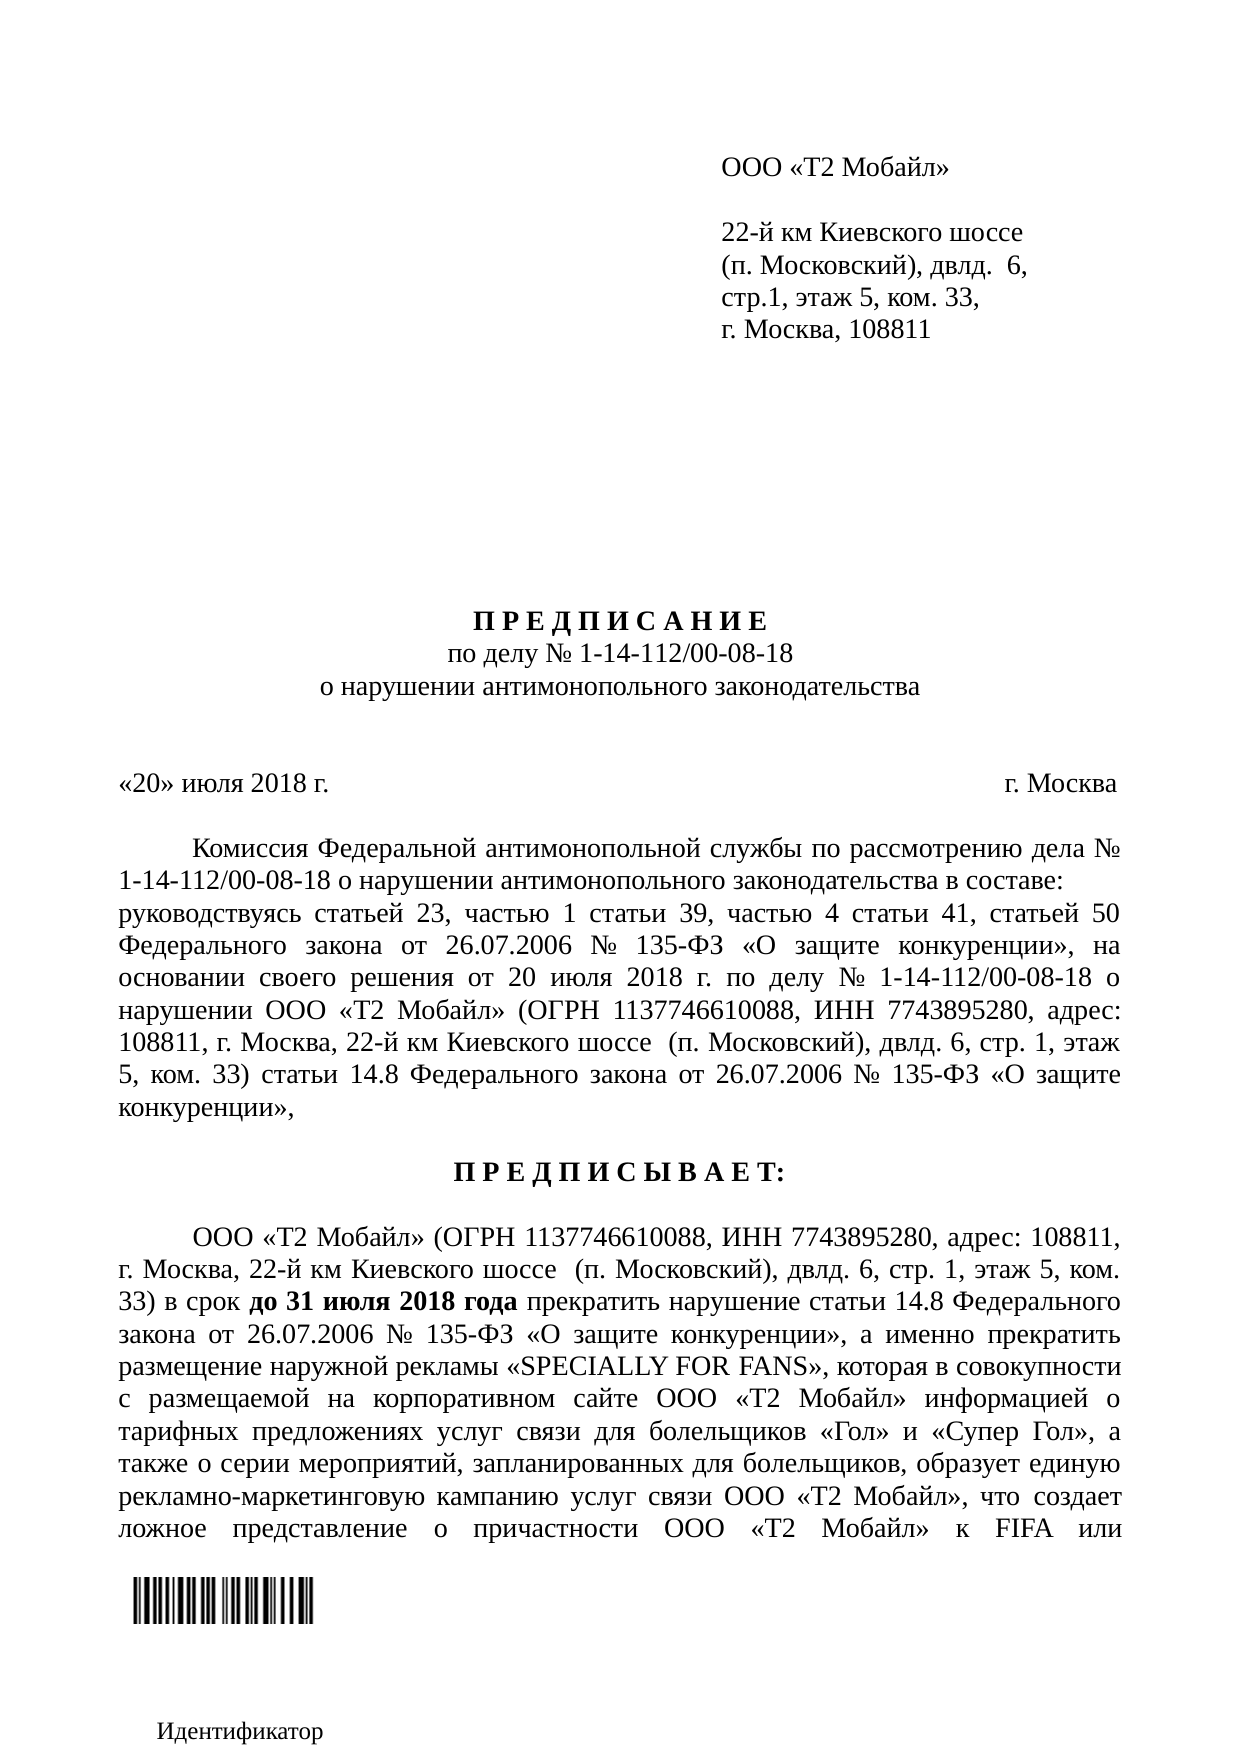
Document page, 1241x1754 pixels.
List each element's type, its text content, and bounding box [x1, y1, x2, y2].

text ООО «Т2 Мобайл» (ОГРН 1137746610088, ИНН 7743895280, адрес: 108811, г. Москва, 22-й км Киевского шоссе (п. Московский), двлд. 6, стр. 1, этаж 5, ком. 33) в срок до 31 июля 2018 года прекратить нарушение статьи 14.8 Федерального закона от 26.07.2006 № 135-ФЗ «О защите конкуренции», а именно прекратить размещение наружной рекламы «SPECIALLY FOR FANS», которая в совокупности с размещаемой на корпоративном сайте ООО «Т2 Мобайл» информацией о тарифных предложениях услуг связи для болельщиков «Гол» и «Супер Гол», а также о серии мероприятий, запланированных для болельщиков, образует единую рекламно-маркетинговую кампанию услуг связи ООО «Т2 Мобайл», что создает ложное представление о причастности ООО «Т2 Мобайл» к FIFA или [118, 1219, 1122, 1543]
text стр.1, этаж 5, ком. 33, [118, 280, 1122, 312]
text о нарушении антимонопольного законодательства [118, 669, 1122, 701]
text ООО «Т2 Мобайл» [118, 151, 1122, 183]
text руководствуясь статьей 23, частью 1 статьи 39, частью 4 статьи 41, статьей 50 Федерального закона от 26.07.2006 № 135-ФЗ «О защите конкуренции», на основании своего решения от 20 июля 2018 г. по делу № 1-14-112/00-08-18 о нарушении ООО «Т2 Мобайл» (ОГРН 1137746610088, ИНН 7743895280, адрес: 108811, г. Москва, 22-й км Киевского шоссе (п. Московский), двлд. 6, стр. 1, этаж 5, ком. 33) статьи 14.8 Федерального закона от 26.07.2006 № 135-ФЗ «О защите конкуренции», [118, 896, 1122, 1122]
text П Р Е Д П И С Ы В А Е Т: [117, 1155, 1122, 1187]
text (п. Московский), двлд. 6, [118, 248, 1122, 280]
subtitle П Р Е Д П И С А Н И Е [118, 604, 1122, 636]
text «20» июля 2018 г. г. Москва [118, 766, 1122, 798]
text по делу № 1-14-112/00-08-18 [118, 636, 1122, 669]
picture [118, 1577, 331, 1624]
text Комиссия Федеральной антимонопольной службы по рассмотрению дела № 1-14-112/00-08-18 о нарушении антимонопольного законодательства в составе: [118, 831, 1122, 896]
text г. Москва, 108811 [118, 312, 1122, 345]
text 22-й км Киевского шоссе [118, 215, 1122, 248]
